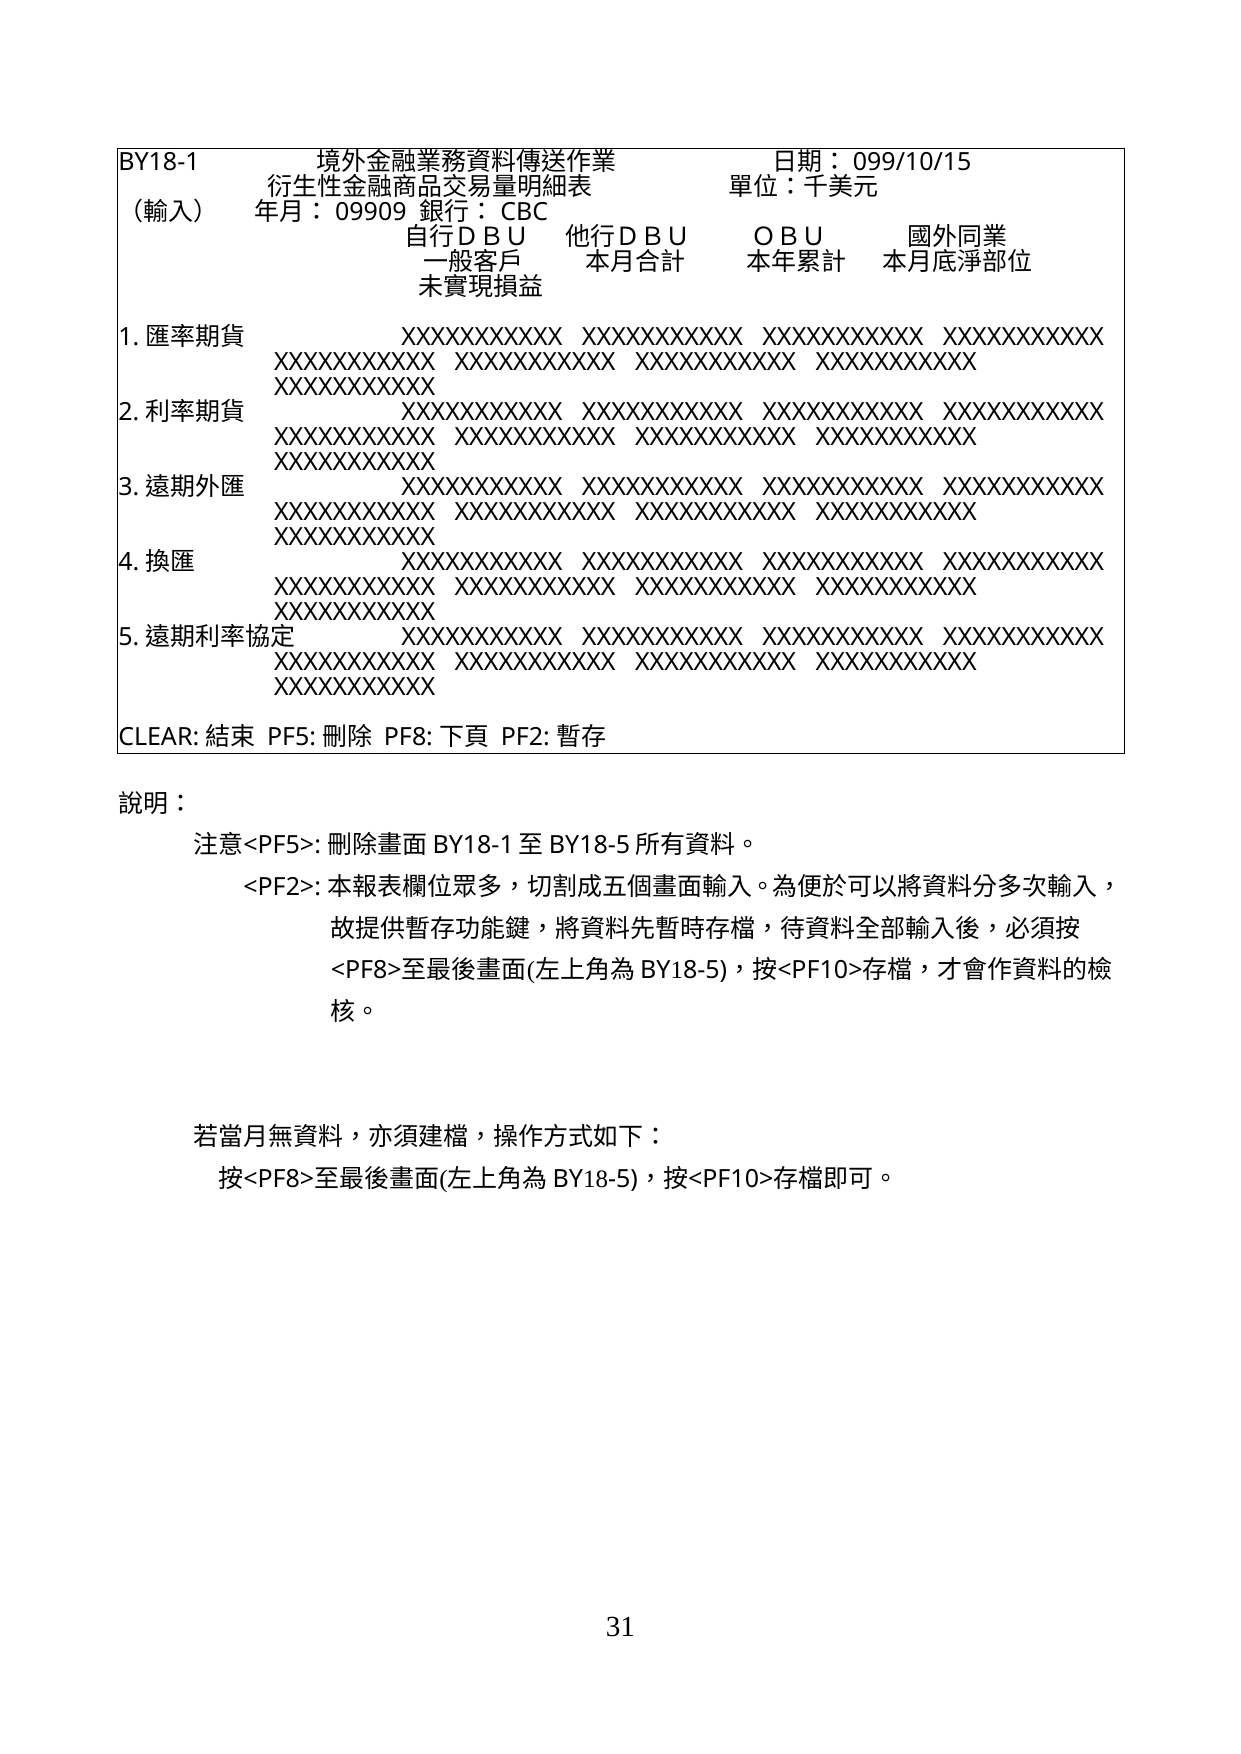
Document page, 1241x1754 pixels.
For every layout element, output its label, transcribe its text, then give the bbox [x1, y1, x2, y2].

text 5. 遠期利率協定 XXXXXXXXXXX XXXXXXXXXXX XXXXXXXXXXX XXXXXXXXXXX [118, 626, 1122, 651]
text 注意<PF5>: 刪除畫面BY18-1至BY18-5所有資料。 [118, 821, 1122, 862]
text XXXXXXXXXXX XXXXXXXXXXX XXXXXXXXXXX XXXXXXXXXXX [118, 351, 1122, 376]
text 說明： [118, 779, 1122, 821]
text XXXXXXXXXXX [118, 526, 1122, 551]
text 自行ＤＢＵ 他行ＤＢＵ ＯＢＵ 國外同業 [118, 226, 1122, 251]
text 3. 遠期外匯 XXXXXXXXXXX XXXXXXXXXXX XXXXXXXXXXX XXXXXXXXXXX [118, 476, 1122, 501]
text 未實現損益 [118, 276, 1122, 301]
text 一般客戶 本月合計 本年累計 本月底淨部位 [118, 251, 1122, 276]
text 衍生性金融商品交易量明細表 單位：千美元 [118, 176, 1122, 201]
text CLEAR: 結束 PF5: 刪除 PF8: 下頁 PF2: 暫存 [118, 723, 1124, 753]
text BY18-1 境外金融業務資料傳送作業 日期： 099/10/15 [118, 149, 1124, 176]
text XXXXXXXXXXX XXXXXXXXXXX XXXXXXXXXXX XXXXXXXXXXX [118, 501, 1122, 526]
text 若當月無資料，亦須建檔，操作方式如下： [118, 1112, 1122, 1154]
text XXXXXXXXXXX [118, 376, 1122, 401]
text XXXXXXXXXXX XXXXXXXXXXX XXXXXXXXXXX XXXXXXXXXXX [118, 576, 1122, 601]
text XXXXXXXXXXX [118, 601, 1122, 626]
text 1. 匯率期貨 XXXXXXXXXXX XXXXXXXXXXX XXXXXXXXXXX XXXXXXXXXXX [118, 326, 1122, 351]
text 2. 利率期貨 XXXXXXXXXXX XXXXXXXXXXX XXXXXXXXXXX XXXXXXXXXXX [118, 401, 1122, 426]
text XXXXXXXXXXX XXXXXXXXXXX XXXXXXXXXXX XXXXXXXXXXX [118, 426, 1122, 451]
text XXXXXXXXXXX XXXXXXXXXXX XXXXXXXXXXX XXXXXXXXXXX [118, 651, 1122, 676]
text <PF2>: 本報表欄位眾多，切割成五個畫面輸入。為便於可以將資料分多次輸入，故提供暫存功能鍵，將資料先暫時存檔，待資料全部輸入後，必須按<PF8>至最後畫面(左上角為BY18-5)，按<PF10>存檔，才會作資料的檢核。 [243, 862, 1122, 1029]
text XXXXXXXXXXX [118, 676, 1122, 701]
text XXXXXXXXXXX [118, 451, 1122, 476]
text （輸入） 年月： 09909 銀行： CBC [118, 201, 1122, 226]
text 按<PF8>至最後畫面(左上角為BY18-5)，按<PF10>存檔即可。 [218, 1154, 1122, 1196]
text 4. 換匯 XXXXXXXXXXX XXXXXXXXXXX XXXXXXXXXXX XXXXXXXXXXX [118, 551, 1122, 576]
